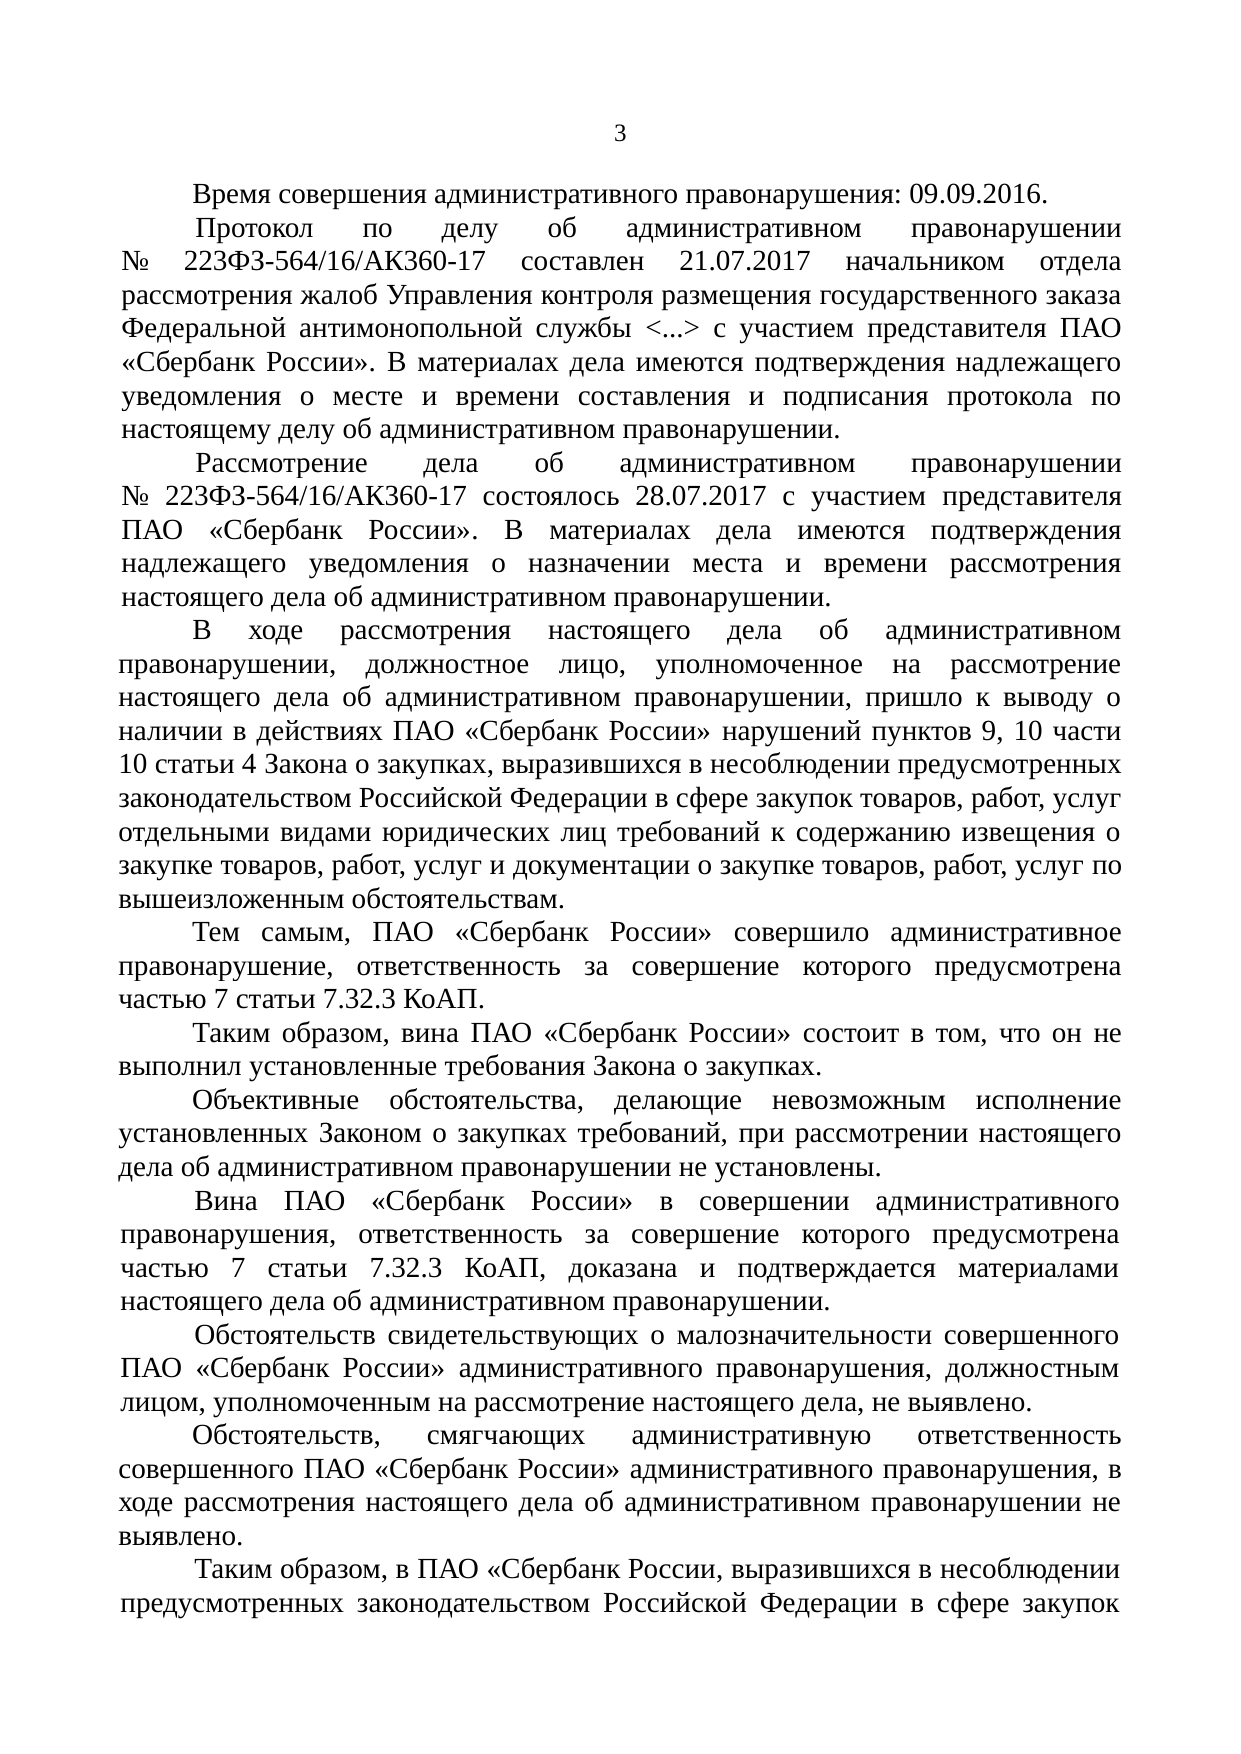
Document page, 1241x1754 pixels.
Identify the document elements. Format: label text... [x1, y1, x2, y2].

text Обстоятельств свидетельствующих о малозначительности совершенного ПАО «Сбербанк России» административного правонарушения, должностным лицом, уполномоченным на рассмотрение настоящего дела, не выявлено. [120, 1317, 1120, 1417]
text Протокол по делу об административном правонарушении № 223ФЗ-564/16/АК360-17 составлен 21.07.2017 начальником отдела рассмотрения жалоб Управления контроля размещения государственного заказа Федеральной антимонопольной службы <...> с участием представителя ПАО «Сбербанк России». В материалах дела имеются подтверждения надлежащего уведомления о месте и времени составления и подписания протокола по настоящему делу об административном правонарушении. [121, 210, 1122, 445]
text Время совершения административного правонарушения: 09.09.2016. [118, 176, 1122, 210]
text Объективные обстоятельства, делающие невозможным исполнение установленных Законом о закупках требований, при рассмотрении настоящего дела об административном правонарушении не установлены. [118, 1082, 1122, 1183]
text В ходе рассмотрения настоящего дела об административном правонарушении, должностное лицо, уполномоченное на рассмотрение настоящего дела об административном правонарушении, пришло к выводу о наличии в действиях ПАО «Сбербанк России» нарушений пунктов 9, 10 части 10 статьи 4 Закона о закупках, выразившихся в несоблюдении предусмотренных законодательством Российской Федерации в сфере закупок товаров, работ, услуг отдельными видами юридических лиц требований к содержанию извещения о закупке товаров, работ, услуг и документации о закупке товаров, работ, услуг по вышеизложенным обстоятельствам. [118, 612, 1122, 914]
text Обстоятельств, смягчающих административную ответственность совершенного ПАО «Сбербанк России» административного правонарушения, в ходе рассмотрения настоящего дела об административном правонарушении не выявлено. [118, 1417, 1122, 1552]
text Вина ПАО «Сбербанк России» в совершении административного правонарушения, ответственность за совершение которого предусмотрена частью 7 статьи 7.32.3 КоАП, доказана и подтверждается материалами настоящего дела об административном правонарушении. [120, 1183, 1120, 1317]
text Таким образом, в ПАО «Сбербанк России, выразившихся в несоблюдении предусмотренных законодательством Российской Федерации в сфере закупок [120, 1552, 1120, 1619]
text Рассмотрение дела об административном правонарушении № 223ФЗ-564/16/АК360-17 состоялось 28.07.2017 с участием представителя ПАО «Сбербанк России». В материалах дела имеются подтверждения надлежащего уведомления о назначении места и времени рассмотрения настоящего дела об административном правонарушении. [121, 445, 1122, 612]
text Тем самым, ПАО «Сбербанк России» совершило административное правонарушение, ответственность за совершение которого предусмотрена частью 7 статьи 7.32.3 КоАП. Таким образом, вина ПАО «Сбербанк России» состоит в том, что он не выполнил установленные требования Закона о закупках. [118, 914, 1122, 1082]
